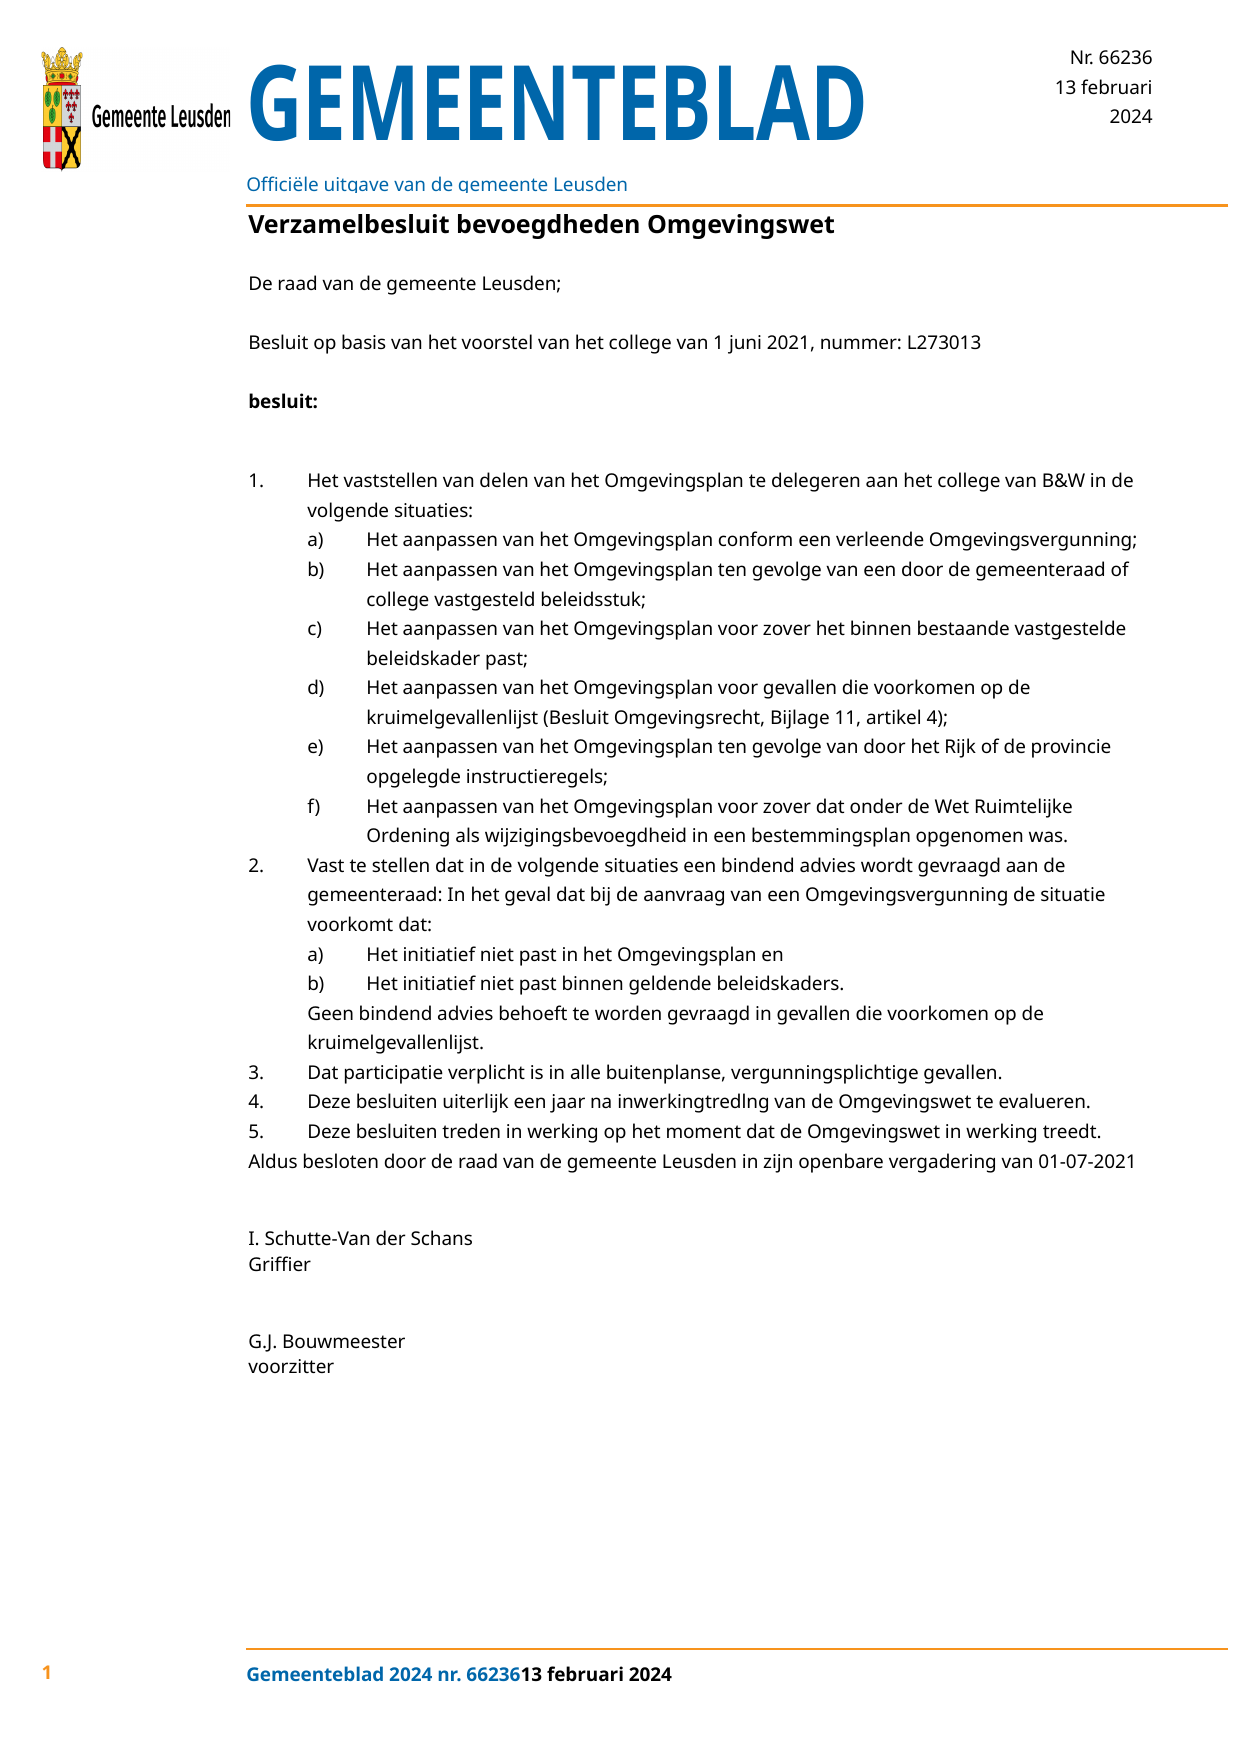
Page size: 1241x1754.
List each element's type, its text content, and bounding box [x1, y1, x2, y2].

text Besluit op basis van het voorstel van het college van 1 juni 2021, nummer: L273013 [248, 329, 1152, 355]
text besluit: [248, 389, 1152, 414]
text Verzamelbesluit bevoegdheden Omgevingswet [248, 207, 1152, 241]
list Deze besluiten treden in werking op het moment dat de Omgevingswet in werking treedt. [248, 1118, 1152, 1144]
list Het aanpassen van het Omgevingsplan voor zover het binnen bestaande vastgestelde beleidskader past; [307, 615, 1152, 671]
list Het aanpassen van het Omgevingsplan conform een verleende Omgevingsvergunning; [307, 527, 1152, 552]
text voorzitter [248, 1354, 1152, 1379]
text De raad van de gemeente Leusden; [248, 270, 1152, 296]
list Deze besluiten uiterlijk een jaar na inwerkingtredlng van de Omgevingswet te evalueren. [248, 1089, 1152, 1114]
text I. Schutte-Van der Schans [248, 1225, 1152, 1251]
text G.J. Bouwmeester [248, 1328, 1152, 1354]
list Het initiatief niet past binnen geldende beleidskaders. [307, 970, 1152, 996]
list Het initiatief niet past in het Omgevingsplan en [307, 941, 1152, 967]
list Het aanpassen van het Omgevingsplan voor zover dat onder de Wet Ruimtelijke Ordening als wijzigingsbevoegdheid in een bestemmingsplan opgenomen was. [307, 793, 1152, 848]
list Het vaststellen van delen van het Omgevingsplan te delegeren aan het college van B&W in de volgende situaties: [248, 467, 1152, 523]
list Dat participatie verplicht is in alle buitenplanse, vergunningsplichtige gevallen. [248, 1059, 1152, 1085]
picture [41, 47, 231, 172]
list Het aanpassen van het Omgevingsplan voor gevallen die voorkomen op de kruimelgevallenlijst (Besluit Omgevingsrecht, Bijlage 11, artikel 4); [307, 674, 1152, 730]
text Aldus besloten door de raad van de gemeente Leusden in zijn openbare vergadering van 01-07-2021 [248, 1148, 1152, 1174]
list Het aanpassen van het Omgevingsplan ten gevolge van door het Rijk of de provincie opgelegde instructieregels; [307, 734, 1152, 789]
list Het aanpassen van het Omgevingsplan ten gevolge van een door de gemeenteraad of college vastgesteld beleidsstuk; [307, 556, 1152, 612]
list Geen bindend advies behoeft te worden gevraagd in gevallen die voorkomen op de kruimelgevallenlijst. [248, 1000, 1152, 1055]
list Vast te stellen dat in de volgende situaties een bindend advies wordt gevraagd aan de gemeenteraad: In het geval dat bij de aanvraag van een Omgevingsvergunning de situatie voorkomt dat: [248, 852, 1152, 937]
text Griffier [248, 1251, 1152, 1277]
